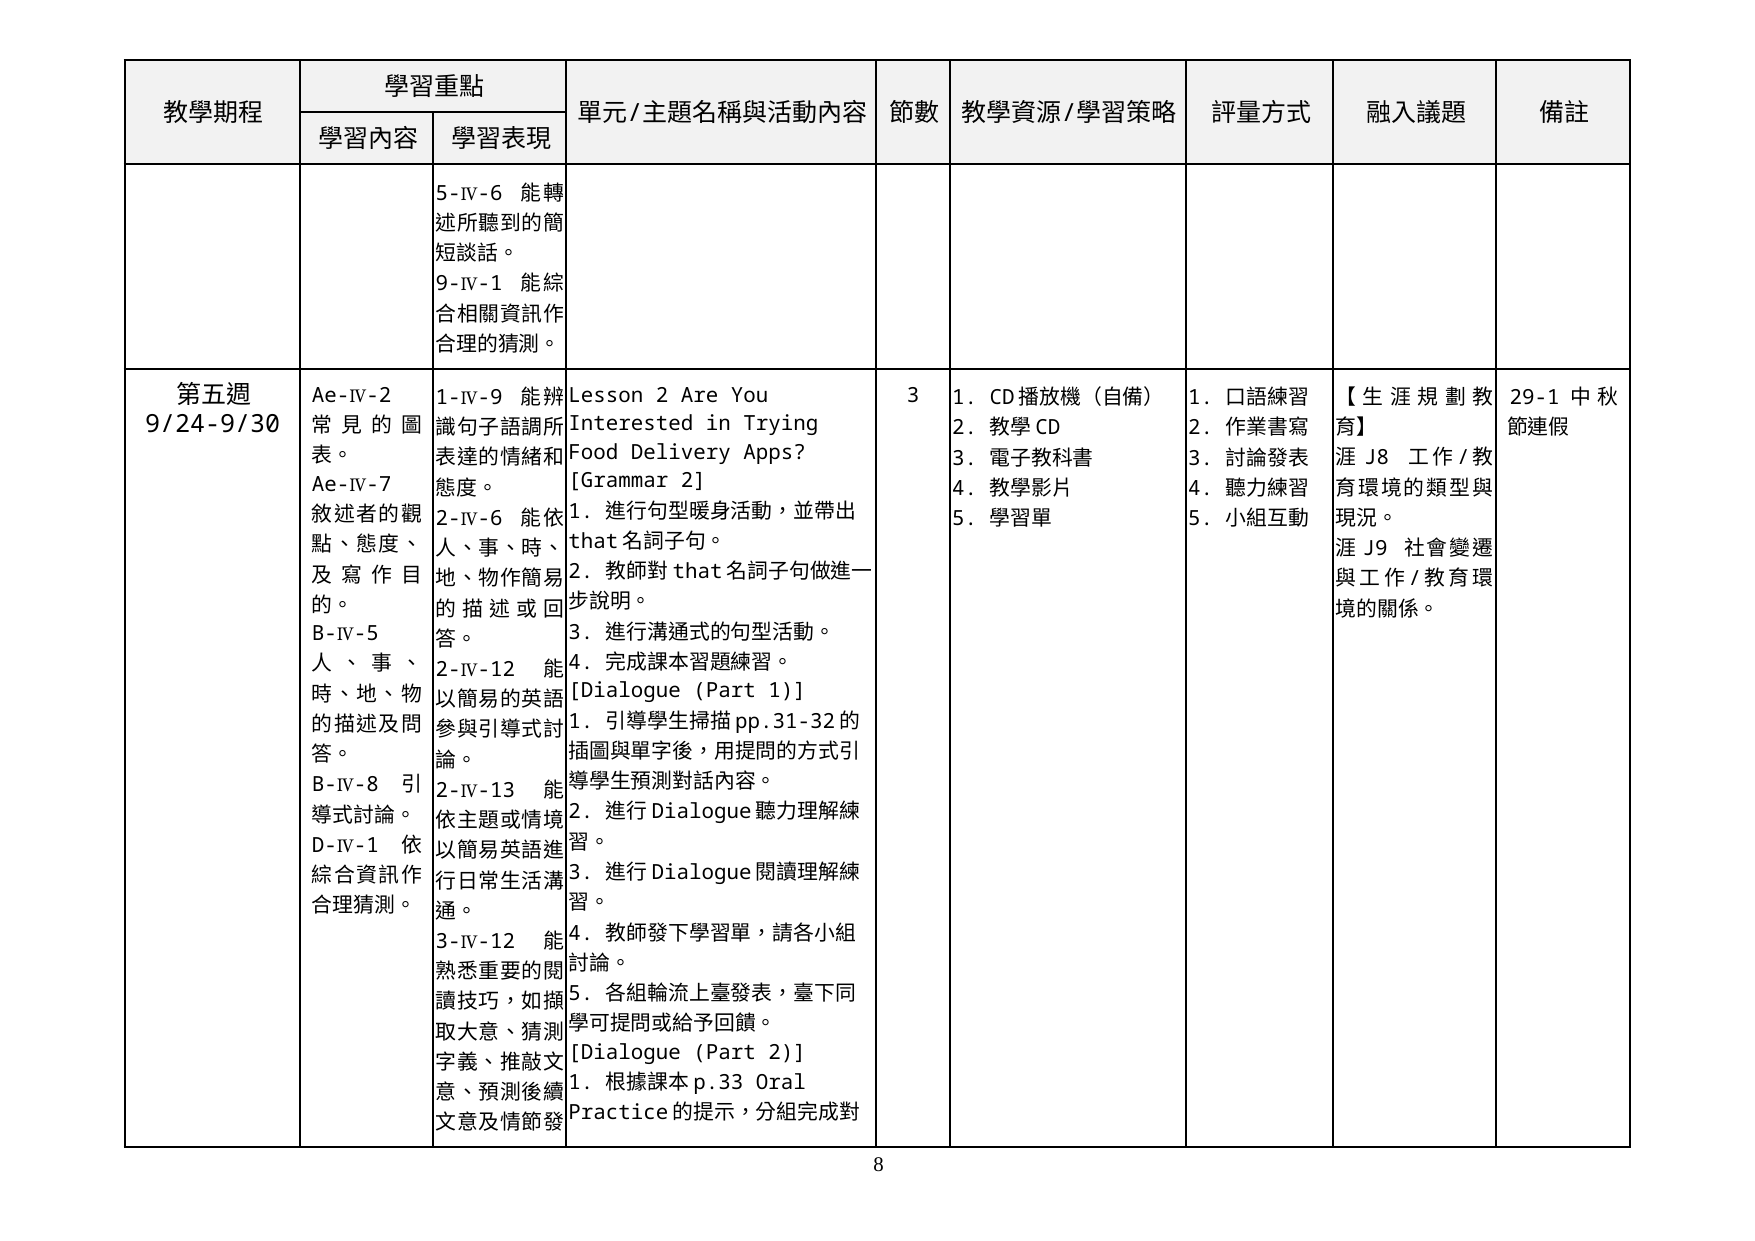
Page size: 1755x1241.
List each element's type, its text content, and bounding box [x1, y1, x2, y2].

table_cell Lesson 2 Are You Interested in Trying Food Delivery Apps? [Grammar 2] 1. 進行句型暖身活動，並帶出that名詞子句。 2. 教師對that名詞子句做進一步說明。 3. 進行溝通式的句型活動。 4. 完成課本習題練習。 [Dialogue (Part 1)] 1. 引導學生掃描pp.31-32的插圖與單字後，用提問的方式引導學生預測對話內容。 2. 進行Dialogue聽力理解練習。 3. 進行Dialogue閱讀理解練習。 4. 教師發下學習單，請各小組討論。 5. 各組輪流上臺發表，臺下同學可提問或給予回饋。 [Dialogue (Part 2)] 1. 根據課本p.33 Oral Practice的提示，分組完成對 [567, 370, 875, 1146]
table_cell [877, 165, 949, 368]
table_cell [1187, 165, 1332, 368]
table_cell 3 [877, 370, 949, 1146]
table_cell 學習表現 [434, 113, 565, 163]
table_cell [1334, 165, 1495, 368]
table_header 單元/主題名稱與活動內容 [567, 61, 875, 163]
table_cell 1. CD播放機（自備） 2. 教學CD 3. 電子教科書 4. 教學影片 5. 學習單 [951, 370, 1185, 1146]
table_cell 5-Ⅳ-6 能轉述所聽到的簡短談話。 9-Ⅳ-1 能綜合相關資訊作合理的猜測。 [434, 165, 565, 368]
table_header 教學期程 [126, 61, 299, 163]
table_header 學習重點 [301, 61, 565, 111]
table_cell 1. 口語練習 2. 作業書寫 3. 討論發表 4. 聽力練習 5. 小組互動 [1187, 370, 1332, 1146]
table_cell [1497, 165, 1629, 368]
table_cell [126, 165, 299, 368]
table_cell [567, 165, 875, 368]
table_header 教學資源/學習策略 [951, 61, 1185, 163]
table_cell 29-1中秋節連假 [1497, 370, 1629, 1146]
table_header 備註 [1497, 61, 1629, 163]
table_header 融入議題 [1334, 61, 1495, 163]
table_cell 學習內容 [301, 113, 432, 163]
table_header 節數 [877, 61, 949, 163]
table_cell 【生涯規劃教育】 涯J8 工作/教育環境的類型與現況。 涯J9 社會變遷與工作/教育環境的關係。 [1334, 370, 1495, 1146]
table_cell 第五週 9/24-9/30 [126, 370, 299, 1146]
table_cell [951, 165, 1185, 368]
table_cell Ae-Ⅳ-2 常見的圖表。 Ae-Ⅳ-7 敘述者的觀點、態度、及寫作目的。 B-Ⅳ-5 人、事、時、地、物的描述及問答。 B-Ⅳ-8 引導式討論。 D-Ⅳ-1 依綜合資訊作合理猜測。 [301, 370, 432, 1146]
table_header 評量方式 [1187, 61, 1332, 163]
table_cell [301, 165, 432, 368]
table_cell 1-Ⅳ-9 能辨識句子語調所表達的情緒和態度。 2-Ⅳ-6 能依人、事、時、地、物作簡易的描述或回答。 2-Ⅳ-12 能以簡易的英語參與引導式討論。 2-Ⅳ-13 能依主題或情境以簡易英語進行日常生活溝通。 3-Ⅳ-12 能熟悉重要的閱讀技巧，如擷取大意、猜測字義、推敲文意、預測後續文意及情節發 [434, 370, 565, 1146]
